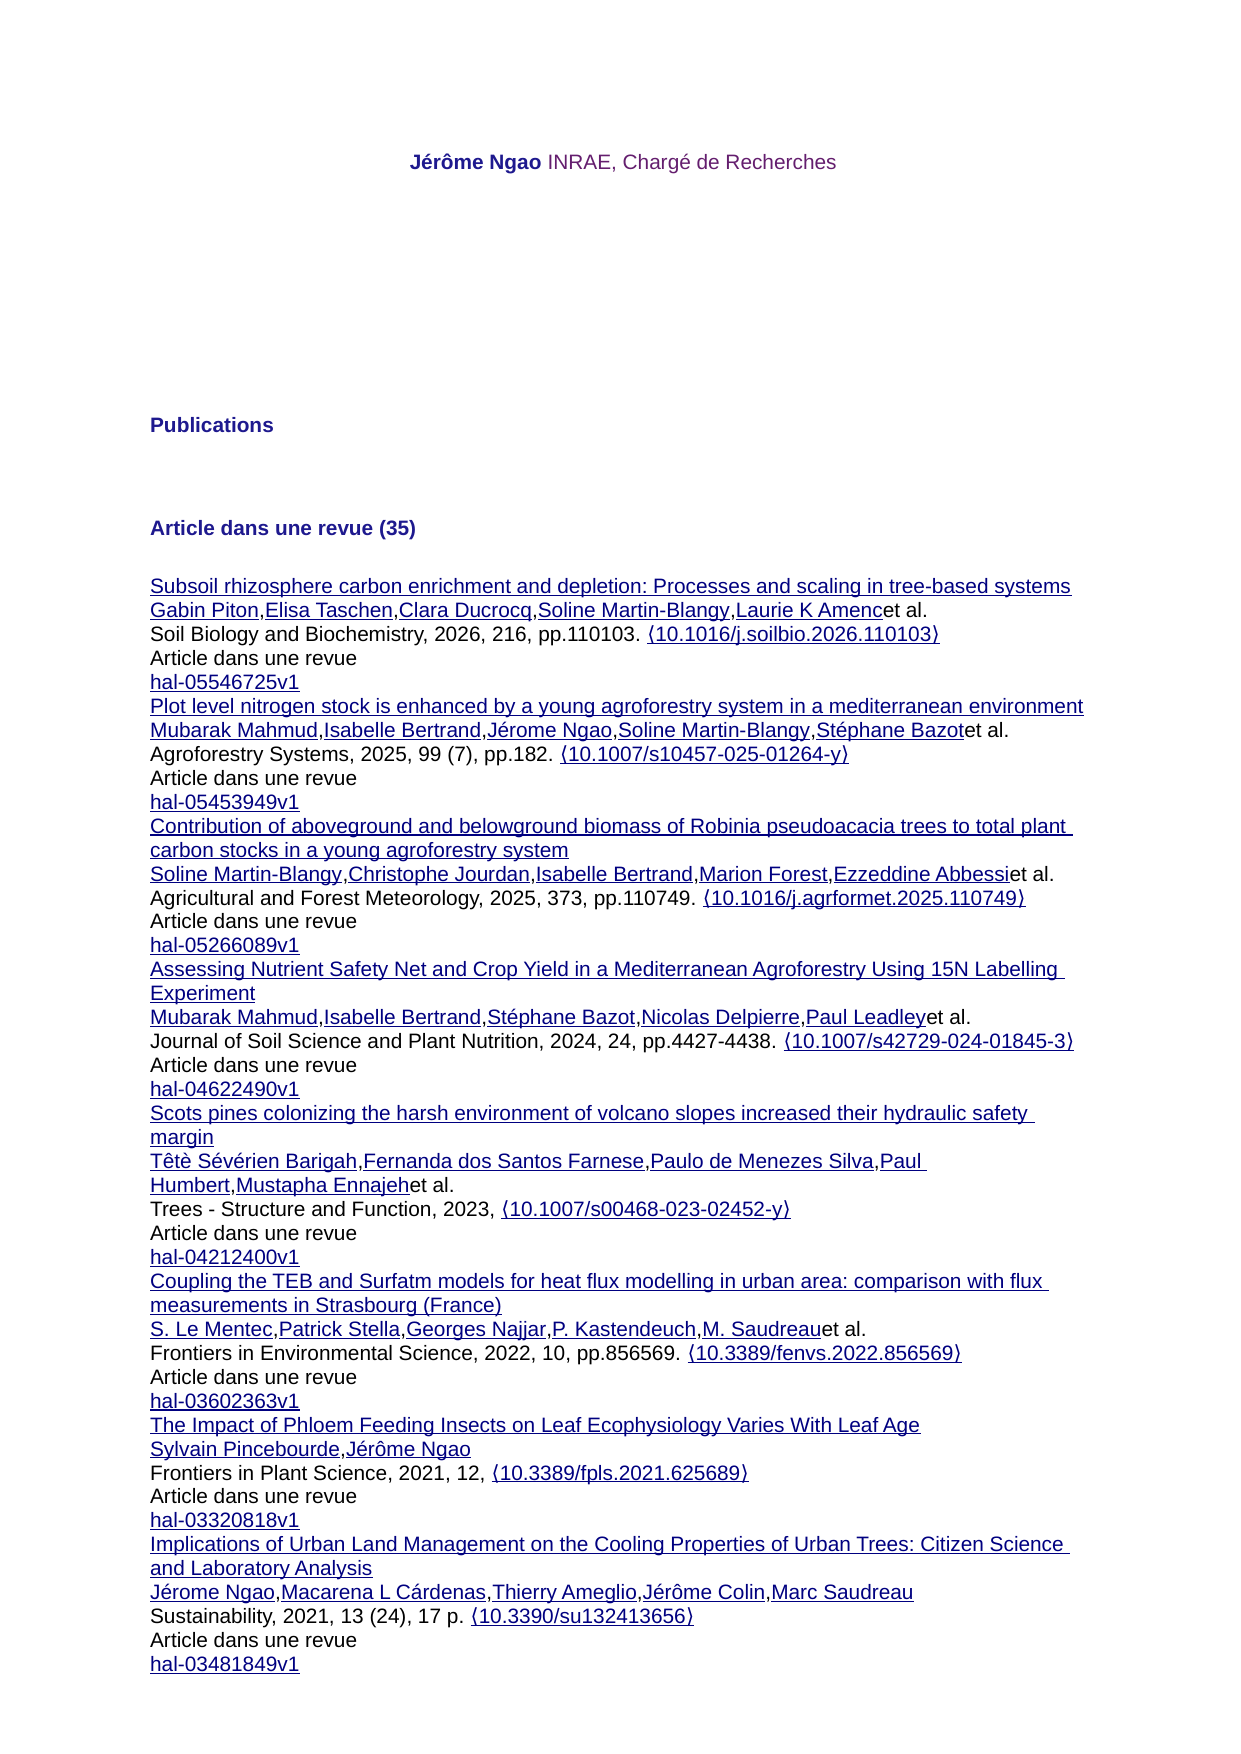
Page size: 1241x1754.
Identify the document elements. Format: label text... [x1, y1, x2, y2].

subtitle Article dans une revue (35) [150, 516, 1090, 539]
table_cell Contribution of aboveground and belowground biomass of Robinia pseudoacacia trees to total plant carbon stocks in a young agroforestry system Soline Martin-Blangy,Christophe Jourdan,Isabelle Bertrand,Marion Forest,Ezzeddine Abbessiet al. Agricultural and Forest Meteorology, 2025, 373, pp.110749. ⟨10.1016/j.agrformet.2025.110749⟩ Article dans une revue hal-05266089v1 [150, 814, 1090, 957]
table_cell Coupling the TEB and Surfatm models for heat flux modelling in urban area: comparison with flux measurements in Strasbourg (France) S. Le Mentec,Patrick Stella,Georges Najjar,P. Kastendeuch,M. Saudreauet al. Frontiers in Environmental Science, 2022, 10, pp.856569. ⟨10.3389/fenvs.2022.856569⟩ Article dans une revue hal-03602363v1 [150, 1269, 1090, 1412]
table_cell Assessing Nutrient Safety Net and Crop Yield in a Mediterranean Agroforestry Using 15N Labelling Experiment Mubarak Mahmud,Isabelle Bertrand,Stéphane Bazot,Nicolas Delpierre,Paul Leadleyet al. Journal of Soil Science and Plant Nutrition, 2024, 24, pp.4427-4438. ⟨10.1007/s42729-024-01845-3⟩ Article dans une revue hal-04622490v1 [150, 957, 1090, 1101]
table_cell The Impact of Phloem Feeding Insects on Leaf Ecophysiology Varies With Leaf Age Sylvain Pincebourde,Jérôme Ngao Frontiers in Plant Science, 2021, 12, ⟨10.3389/fpls.2021.625689⟩ Article dans une revue hal-03320818v1 [150, 1413, 1090, 1532]
subtitle Jérôme Ngao INRAE, Chargé de Recherches [150, 150, 1090, 174]
table_cell Scots pines colonizing the harsh environment of volcano slopes increased their hydraulic safety margin Têtè Sévérien Barigah,Fernanda dos Santos Farnese,Paulo de Menezes Silva,Paul Humbert,Mustapha Ennajehet al. Trees - Structure and Function, 2023, ⟨10.1007/s00468-023-02452-y⟩ Article dans une revue hal-04212400v1 [150, 1101, 1090, 1269]
table_cell Implications of Urban Land Management on the Cooling Properties of Urban Trees: Citizen Science and Laboratory Analysis Jérome Ngao,Macarena L Cárdenas,Thierry Ameglio,Jérôme Colin,Marc Saudreau Sustainability, 2021, 13 (24), 17 p. ⟨10.3390/su132413656⟩ Article dans une revue hal-03481849v1 [150, 1532, 1090, 1676]
table_cell Plot level nitrogen stock is enhanced by a young agroforestry system in a mediterranean environment Mubarak Mahmud,Isabelle Bertrand,Jérome Ngao,Soline Martin-Blangy,Stéphane Bazotet al. Agroforestry Systems, 2025, 99 (7), pp.182. ⟨10.1007/s10457-025-01264-y⟩ Article dans une revue hal-05453949v1 [150, 694, 1090, 813]
table_header Subsoil rhizosphere carbon enrichment and depletion: Processes and scaling in tree-based systems Gabin Piton,Elisa Taschen,Clara Ducrocq,Soline Martin-Blangy,Laurie K Amencet al. Soil Biology and Biochemistry, 2026, 216, pp.110103. ⟨10.1016/j.soilbio.2026.110103⟩ Article dans une revue hal-05546725v1 [150, 574, 1090, 694]
subtitle Publications [150, 412, 1090, 436]
